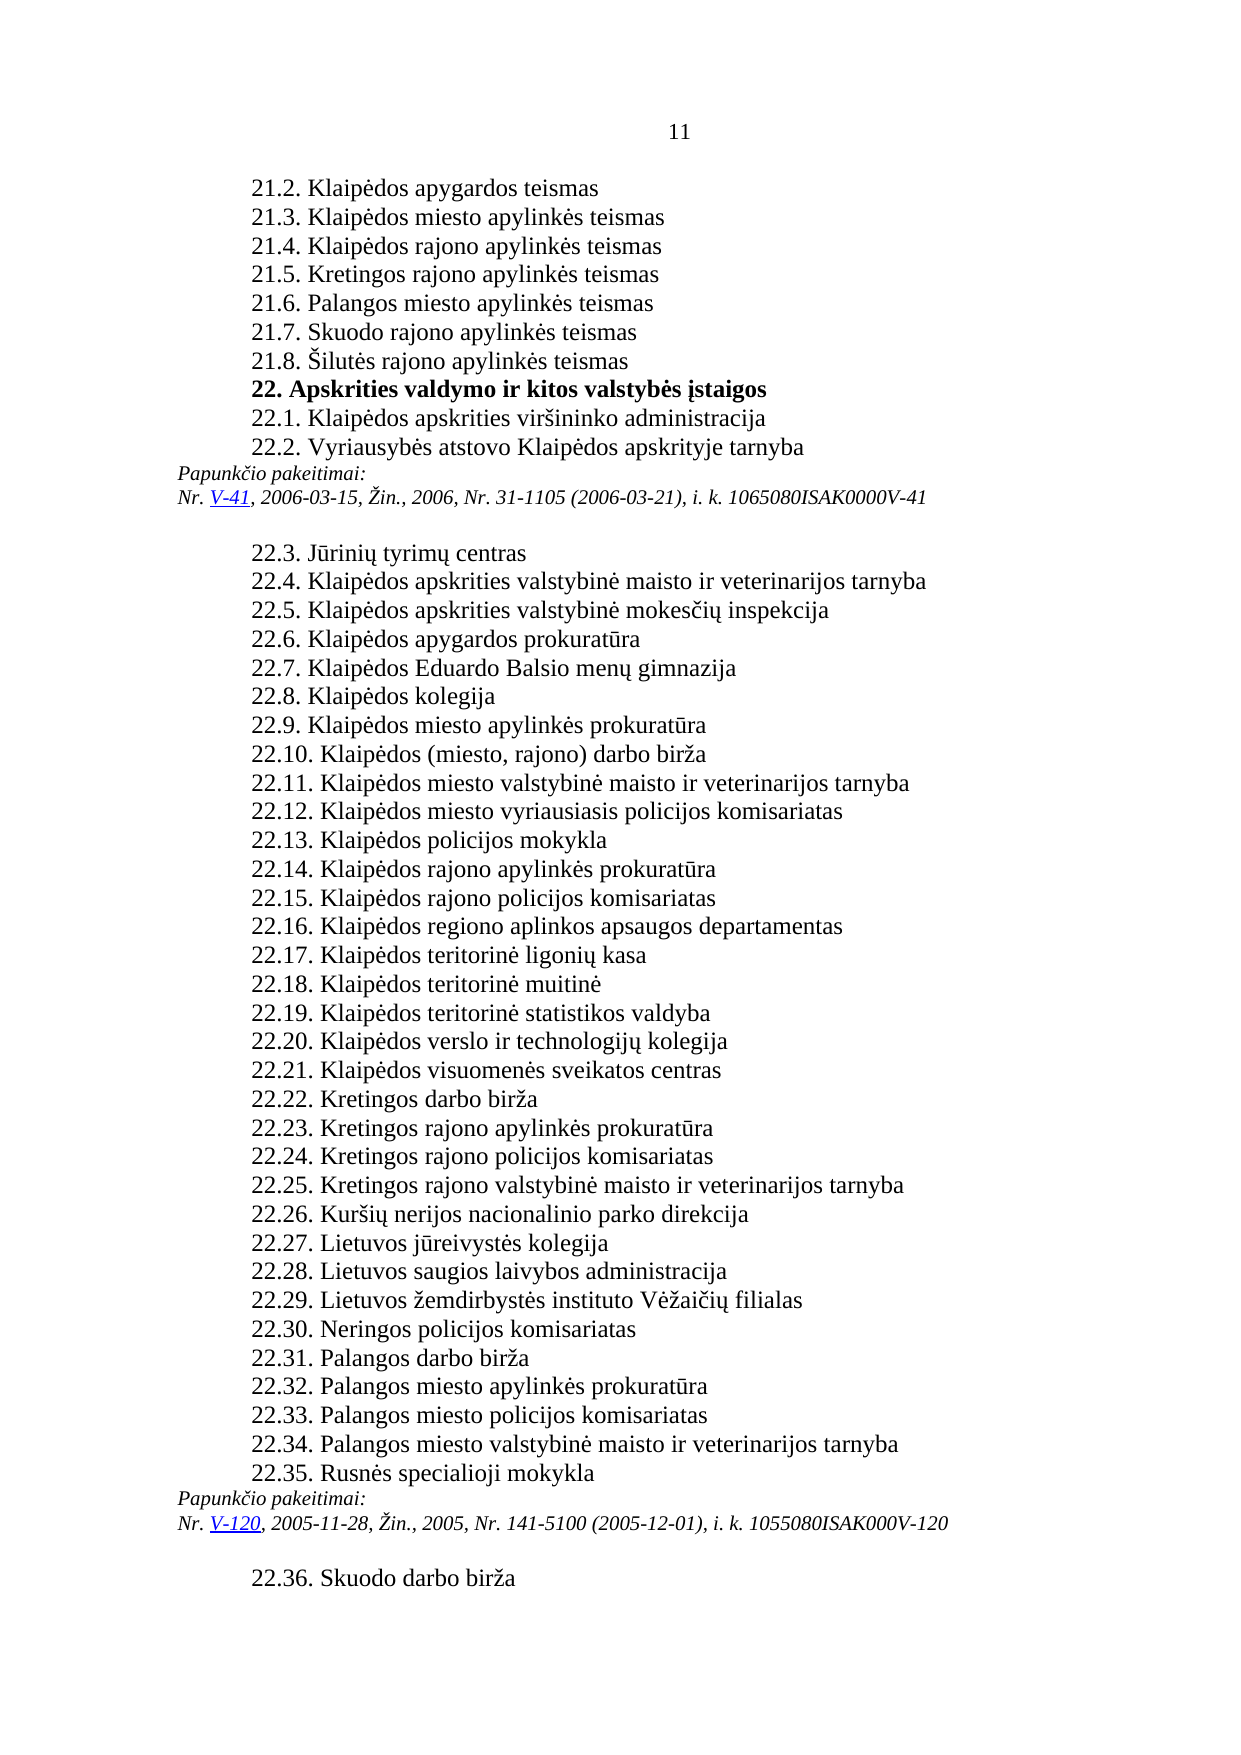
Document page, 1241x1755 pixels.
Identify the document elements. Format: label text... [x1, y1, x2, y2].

text Nr. V-120, 2005-11-28, Žin., 2005, Nr. 141-5100 (2005-12-01), i. k. 1055080ISAK000V-120 [177, 1510, 1181, 1534]
text 21.6. Palangos miesto apylinkės teismas [177, 288, 1181, 317]
text 22. Apskrities valdymo ir kitos valstybės įstaigos [177, 374, 1181, 403]
text 21.7. Skuodo rajono apylinkės teismas [177, 317, 1181, 346]
text 22.18. Klaipėdos teritorinė muitinė [177, 969, 1181, 998]
text 22.29. Lietuvos žemdirbystės instituto Vėžaičių filialas [177, 1285, 1181, 1314]
text 21.3. Klaipėdos miesto apylinkės teismas [177, 202, 1181, 231]
text 21.5. Kretingos rajono apylinkės teismas [177, 259, 1181, 288]
text Papunkčio pakeitimai: [177, 1486, 1181, 1510]
text 22.14. Klaipėdos rajono apylinkės prokuratūra [177, 854, 1181, 883]
text 22.7. Klaipėdos Eduardo Balsio menų gimnazija [177, 653, 1181, 681]
text 22.24. Kretingos rajono policijos komisariatas [177, 1141, 1181, 1170]
text 22.13. Klaipėdos policijos mokykla [177, 825, 1181, 854]
text Papunkčio pakeitimai: [177, 461, 1181, 485]
text 22.27. Lietuvos jūreivystės kolegija [177, 1228, 1181, 1256]
text 22.11. Klaipėdos miesto valstybinė maisto ir veterinarijos tarnyba [177, 768, 1181, 796]
text 22.35. Rusnės specialioji mokykla [177, 1458, 1181, 1486]
text 22.26. Kuršių nerijos nacionalinio parko direkcija [177, 1199, 1181, 1228]
text 22.17. Klaipėdos teritorinė ligonių kasa [177, 940, 1181, 969]
text 22.30. Neringos policijos komisariatas [177, 1314, 1181, 1343]
text Nr. V-41, 2006-03-15, Žin., 2006, Nr. 31-1105 (2006-03-21), i. k. 1065080ISAK0000V-41 [177, 485, 1181, 509]
text 21.8. Šilutės rajono apylinkės teismas [177, 346, 1181, 374]
text 22.12. Klaipėdos miesto vyriausiasis policijos komisariatas [177, 796, 1181, 825]
text 22.6. Klaipėdos apygardos prokuratūra [177, 624, 1181, 653]
text 22.3. Jūrinių tyrimų centras [177, 538, 1181, 566]
text 22.8. Klaipėdos kolegija [177, 681, 1181, 710]
text 22.9. Klaipėdos miesto apylinkės prokuratūra [177, 710, 1181, 739]
text 22.36. Skuodo darbo birža [177, 1563, 1181, 1592]
text 21.2. Klaipėdos apygardos teismas [177, 173, 1181, 202]
text 22.28. Lietuvos saugios laivybos administracija [177, 1256, 1181, 1285]
text 22.20. Klaipėdos verslo ir technologijų kolegija [177, 1026, 1181, 1055]
text 21.4. Klaipėdos rajono apylinkės teismas [177, 231, 1181, 259]
text 22.16. Klaipėdos regiono aplinkos apsaugos departamentas [177, 911, 1181, 940]
text 22.32. Palangos miesto apylinkės prokuratūra [177, 1371, 1181, 1400]
text 22.15. Klaipėdos rajono policijos komisariatas [177, 883, 1181, 911]
text 22.4. Klaipėdos apskrities valstybinė maisto ir veterinarijos tarnyba [177, 566, 1181, 595]
text 22.34. Palangos miesto valstybinė maisto ir veterinarijos tarnyba [177, 1429, 1181, 1458]
text 22.2. Vyriausybės atstovo Klaipėdos apskrityje tarnyba [177, 432, 1181, 461]
text 22.22. Kretingos darbo birža [177, 1084, 1181, 1113]
text 22.25. Kretingos rajono valstybinė maisto ir veterinarijos tarnyba [177, 1170, 1181, 1199]
text 22.10. Klaipėdos (miesto, rajono) darbo birža [177, 739, 1181, 768]
text 22.5. Klaipėdos apskrities valstybinė mokesčių inspekcija [177, 595, 1181, 624]
text 22.19. Klaipėdos teritorinė statistikos valdyba [177, 998, 1181, 1026]
text 22.1. Klaipėdos apskrities viršininko administracija [177, 403, 1181, 432]
text 22.23. Kretingos rajono apylinkės prokuratūra [177, 1113, 1181, 1141]
text 22.31. Palangos darbo birža [177, 1343, 1181, 1371]
text 22.33. Palangos miesto policijos komisariatas [177, 1400, 1181, 1429]
text 22.21. Klaipėdos visuomenės sveikatos centras [177, 1055, 1181, 1084]
